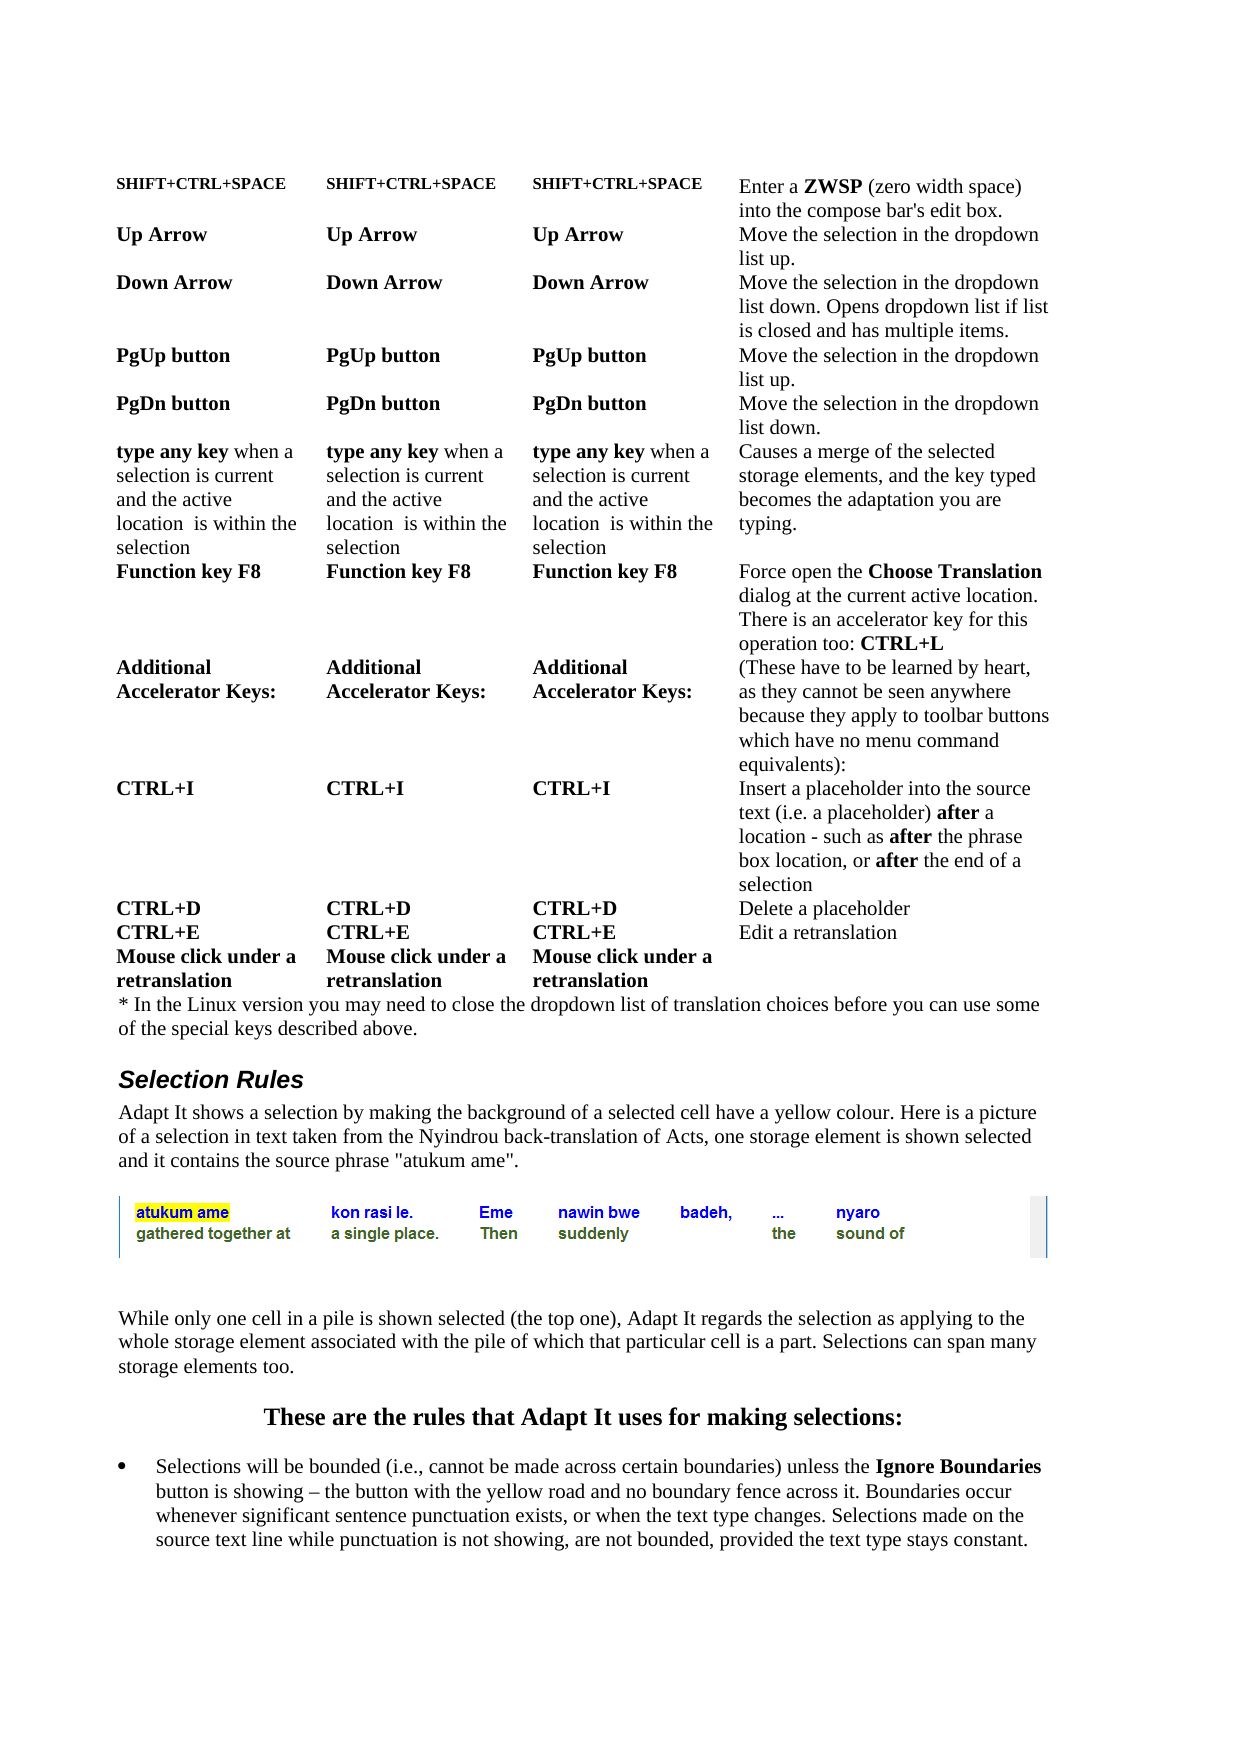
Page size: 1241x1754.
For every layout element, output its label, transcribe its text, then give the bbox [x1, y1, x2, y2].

table_cell Up Arrow [105, 222, 315, 270]
table_cell Function key F8 [315, 559, 521, 655]
table_cell PgDn button [521, 391, 727, 439]
table_cell Down Arrow [521, 270, 727, 342]
table_cell Move the selection in the dropdown list down. Opens dropdown list if list is closed and has multiple items. [728, 270, 1062, 342]
table_cell type any key when a selection is current and the active location is within the selection [105, 439, 315, 559]
table_cell Function key F8 [521, 559, 727, 655]
table_cell PgUp button [521, 343, 727, 391]
table_cell PgDn button [315, 391, 521, 439]
table_cell SHIFT+CTRL+SPACE [315, 174, 521, 222]
table_cell type any key when a selection is current and the active location is within the selection [315, 439, 521, 559]
text While only one cell in a pile is shown selected (the top one), Adapt It regards the selection as applying to the whole storage element associated with the pile of which that particular cell is a part. Selections can span many storage elements too. [118, 1305, 1048, 1378]
list Selections will be bounded (i.e., cannot be made across certain boundaries) unless the Ignore Boundaries button is showing – the button with the yellow road and no boundary fence across it. Boundaries occur whenever significant sentence punctuation exists, or when the text type changes. Selections made on the source text line while punctuation is not showing, are not bounded, provided the text type stays constant. [118, 1454, 1048, 1575]
table_cell Up Arrow [521, 222, 727, 270]
table_cell CTRL+D [521, 896, 727, 920]
table_cell Additional Accelerator Keys: [315, 655, 521, 776]
subtitle Selection Rules [118, 1065, 1048, 1094]
table_cell CTRL+I [315, 776, 521, 896]
table_cell SHIFT+CTRL+SPACE [521, 174, 727, 222]
table_cell CTRL+E Mouse click under a retranslation [315, 920, 521, 992]
table_cell CTRL+D [315, 896, 521, 920]
table_cell CTRL+E Mouse click under a retranslation [105, 920, 315, 992]
table_cell Function key F8 [105, 559, 315, 655]
table_cell CTRL+E Mouse click under a retranslation [521, 920, 727, 992]
table_cell CTRL+I [105, 776, 315, 896]
table_cell PgDn button [105, 391, 315, 439]
table_cell Delete a placeholder [728, 896, 1062, 920]
table_cell CTRL+D [105, 896, 315, 920]
picture [118, 1196, 1048, 1258]
table_cell SHIFT+CTRL+SPACE [105, 174, 315, 222]
table_cell Force open the Choose Translation dialog at the current active location. There is an accelerator key for this operation too: CTRL+L [728, 559, 1062, 655]
table_cell Down Arrow [315, 270, 521, 342]
text Adapt It shows a selection by making the background of a selected cell have a yellow colour. Here is a picture of a selection in text taken from the Nyindrou back-translation of Acts, one storage element is shown selected and it contains the source phrase "atukum ame". [118, 1100, 1048, 1172]
text * In the Linux version you may need to close the dropdown list of translation choices before you can use some of the special keys described above. [118, 992, 1048, 1040]
table_cell Causes a merge of the selected storage elements, and the key typed becomes the adaptation you are typing. [728, 439, 1062, 559]
table_cell PgUp button [315, 343, 521, 391]
table_cell Down Arrow [105, 270, 315, 342]
table_cell Move the selection in the dropdown list down. [728, 391, 1062, 439]
table_cell PgUp button [105, 343, 315, 391]
text These are the rules that Adapt It uses for making selections: [118, 1402, 1048, 1430]
table_cell Enter a ZWSP (zero width space) into the compose bar's edit box. [728, 174, 1062, 222]
table_cell CTRL+I [521, 776, 727, 896]
table_cell Insert a placeholder into the source text (i.e. a placeholder) after a location - such as after the phrase box location, or after the end of a selection [728, 776, 1062, 896]
table_cell Edit a retranslation [728, 920, 1062, 992]
table_cell (These have to be learned by heart, as they cannot be seen anywhere because they apply to toolbar buttons which have no menu command equivalents): [728, 655, 1062, 776]
table_cell Additional Accelerator Keys: [521, 655, 727, 776]
table_cell Move the selection in the dropdown list up. [728, 343, 1062, 391]
table_cell type any key when a selection is current and the active location is within the selection [521, 439, 727, 559]
table_cell Move the selection in the dropdown list up. [728, 222, 1062, 270]
table_cell Up Arrow [315, 222, 521, 270]
table_cell Additional Accelerator Keys: [105, 655, 315, 776]
